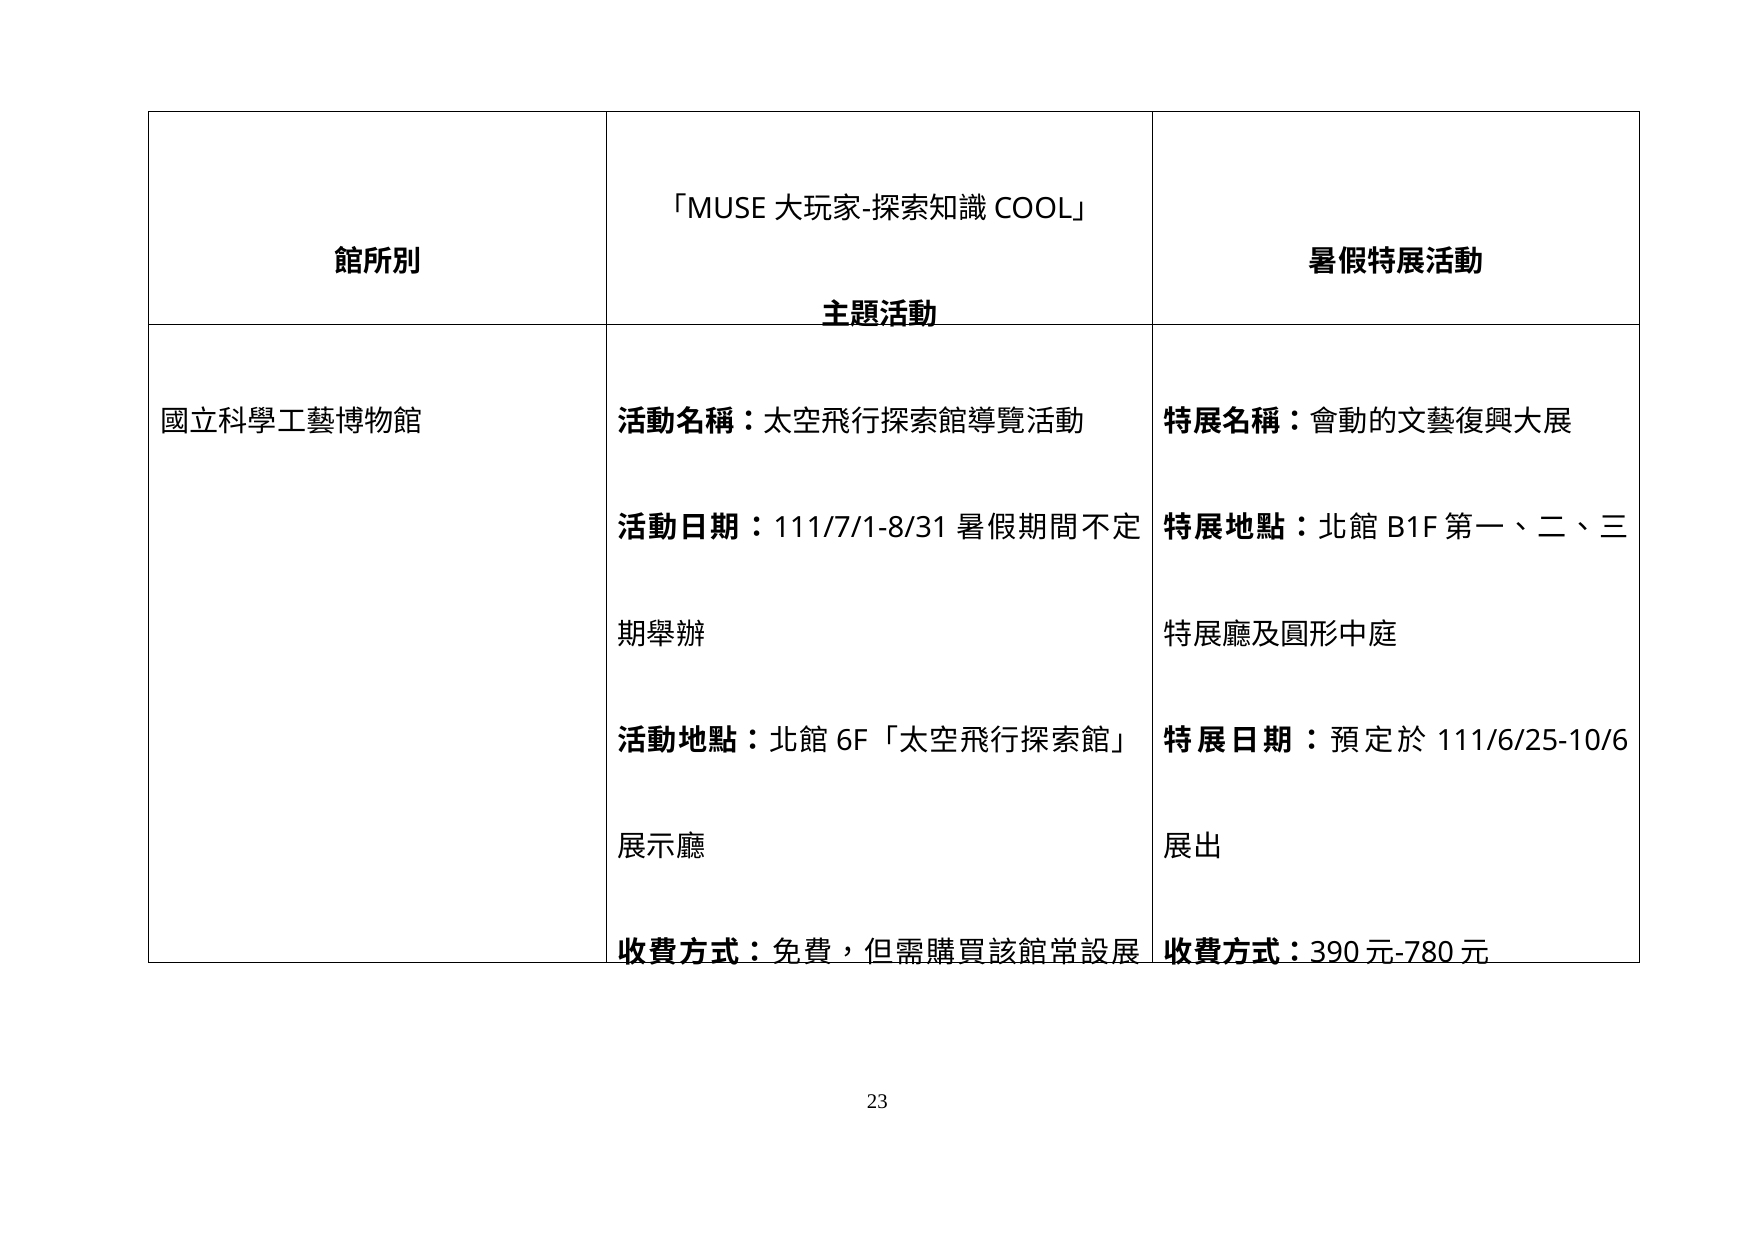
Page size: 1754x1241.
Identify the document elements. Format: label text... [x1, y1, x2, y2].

table_header ｢MUSE 大玩家-探索知識COOL｣ 主題活動 [607, 112, 1152, 324]
table_cell 國立科學工藝博物館 [149, 325, 606, 962]
table_header 館所別 [149, 112, 606, 324]
table_cell 特展名稱：會動的文藝復興大展 特展地點：北館B1F第一、二、三特展廳及圓形中庭 特展日期：預定於111/6/25-10/6展出 收費方式：390元-780元 [1153, 325, 1639, 962]
table_cell 活動名稱：太空飛行探索館導覽活動 活動日期：111/7/1-8/31暑假期間不定期舉辦 活動地點：北館6F「太空飛行探索館」展示廳 收費方式：免費，但需購買該館常設展 [607, 325, 1152, 962]
table_header 暑假特展活動 [1153, 112, 1639, 324]
